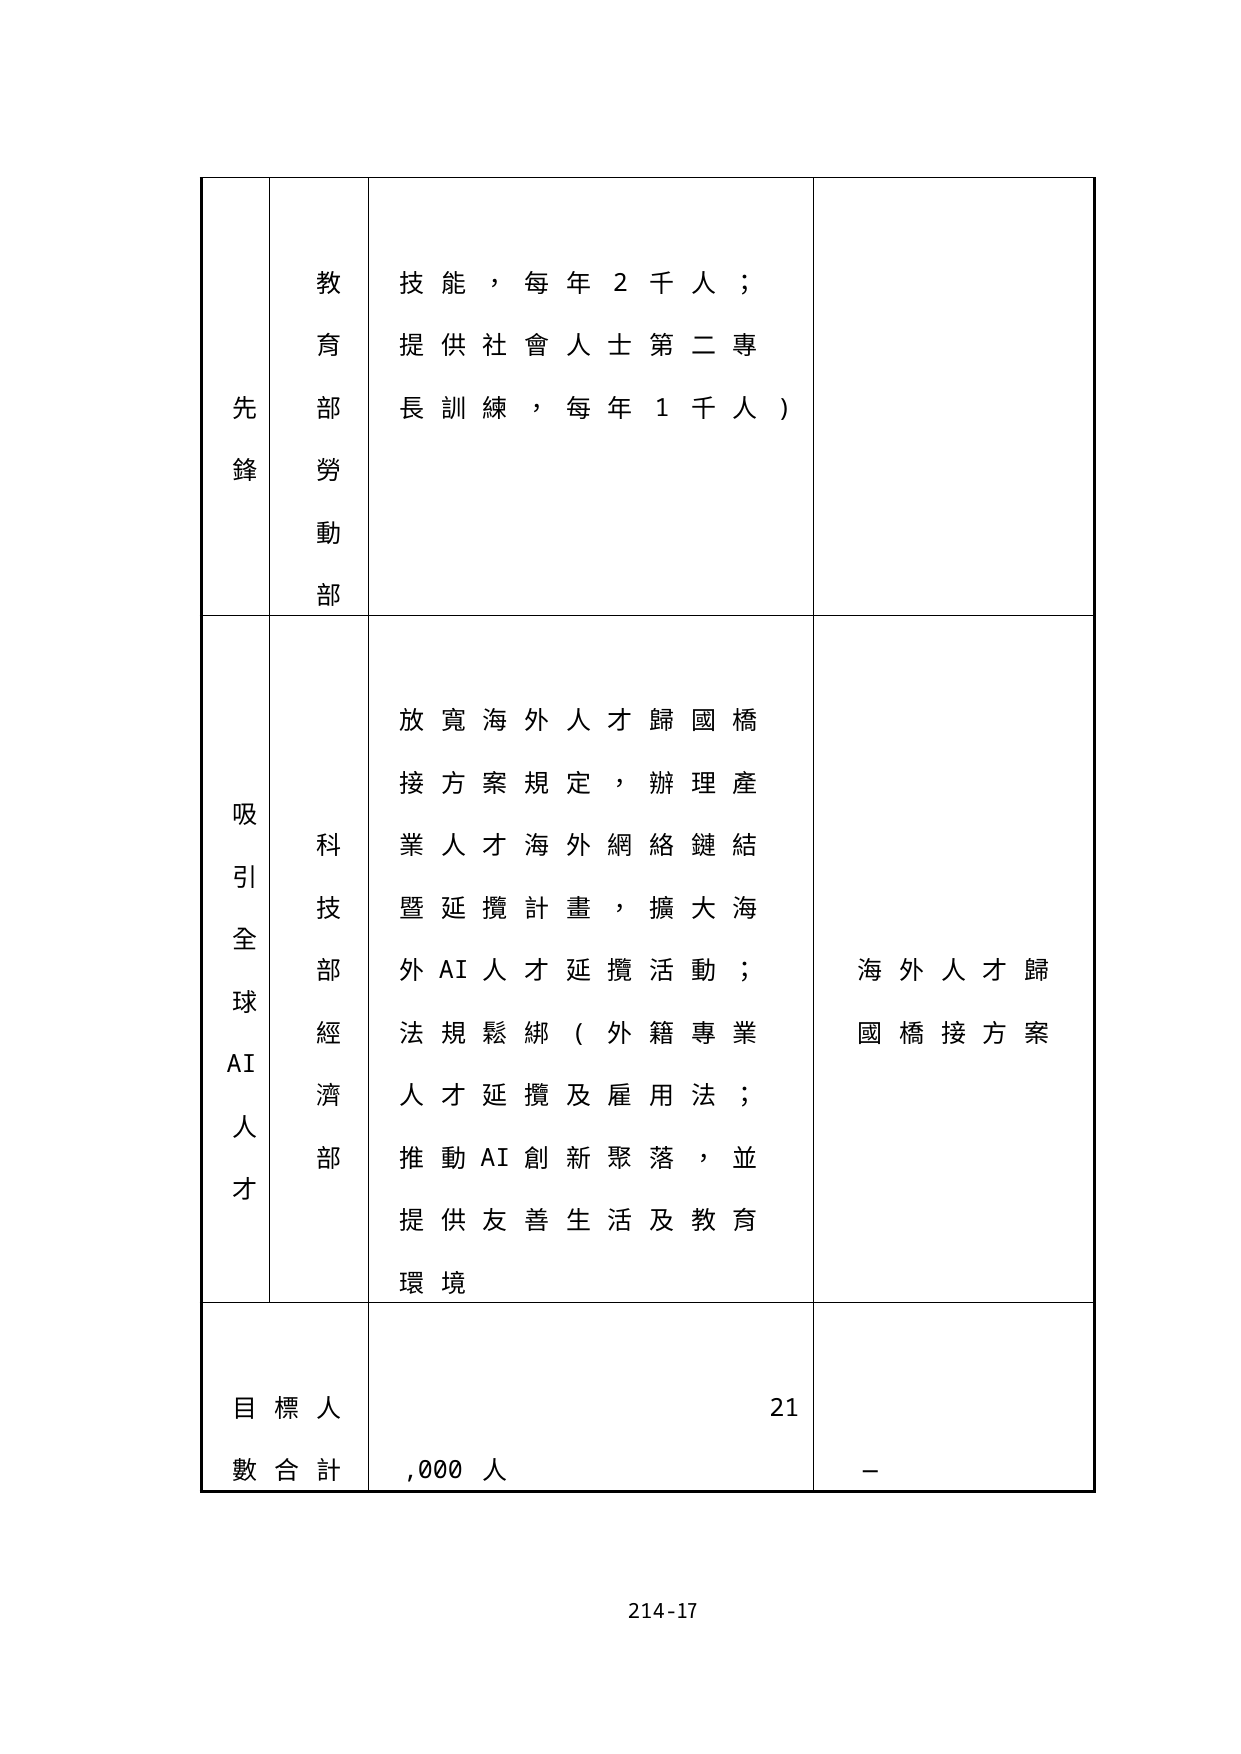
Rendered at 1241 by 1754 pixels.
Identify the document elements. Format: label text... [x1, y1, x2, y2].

table_cell 目標人數合計 [203, 1303, 368, 1490]
table_cell [814, 178, 1093, 615]
table_cell 教育部 勞動部 [270, 178, 368, 615]
table_cell 放寬海外人才歸國橋接方案規定，辦理產業人才海外網絡鏈結暨延攬計畫，擴大海外AI人才延攬活動；法規鬆綁(外籍專業人才延攬及雇用法；推動AI創新聚落，並提供友善生活及教育環境 [369, 616, 813, 1302]
table_cell 先鋒 [203, 178, 269, 615]
table_cell 技能，每年2千人；提供社會人士第二專長訓練，每年1千人) [369, 178, 813, 615]
table_cell 21,000人 [369, 1303, 813, 1490]
table_cell 吸引全球AI人才 [203, 616, 269, 1302]
table_cell — [814, 1303, 1093, 1490]
table_cell 科技部 經濟部 [270, 616, 368, 1302]
table_cell 海外人才歸國橋接方案 [814, 616, 1093, 1302]
